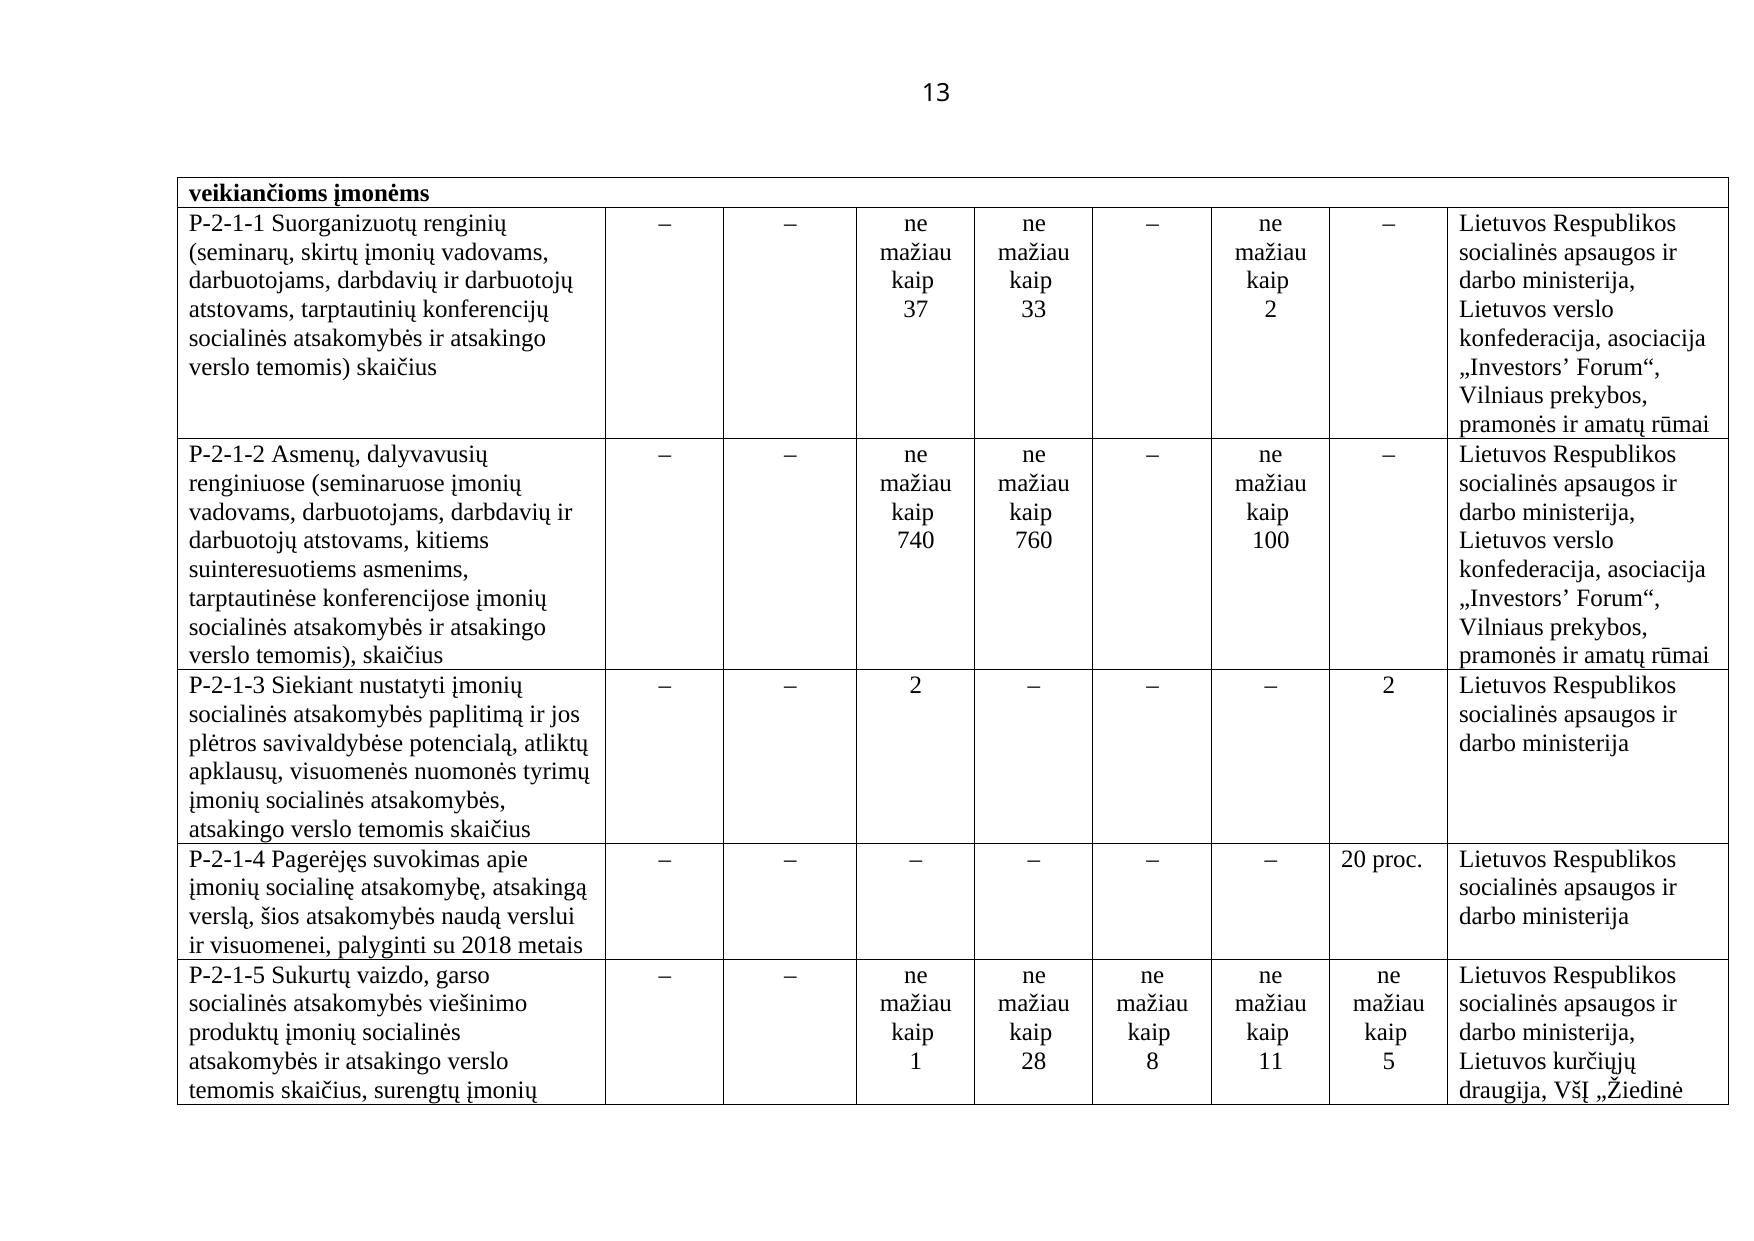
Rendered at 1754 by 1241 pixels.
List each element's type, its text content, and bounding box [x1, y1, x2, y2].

table_cell ne mažiau kaip 100 [1212, 439, 1329, 669]
table_cell – [975, 670, 1092, 843]
table_cell ne mažiau kaip 5 [1330, 960, 1447, 1103]
table_cell – [1330, 439, 1447, 669]
table_cell – [724, 844, 856, 959]
table_cell – [606, 670, 723, 843]
table_cell 20 proc. [1330, 844, 1447, 959]
table_cell Lietuvos Respublikos socialinės apsaugos ir darbo ministerija, Lietuvos verslo konfederacija, asociacija „Investorsʼ Forum“, Vilniaus prekybos, pramonės ir amatų rūmai [1448, 439, 1728, 669]
table_cell 2 [857, 670, 974, 843]
table_cell – [1093, 670, 1211, 843]
table_cell – [606, 208, 723, 438]
table_cell ne mažiau kaip 8 [1093, 960, 1211, 1103]
table_cell – [724, 439, 856, 669]
table_cell – [1330, 208, 1447, 438]
table_cell – [1212, 844, 1329, 959]
table_cell veikiančioms įmonėms [178, 178, 1728, 207]
table_cell – [724, 960, 856, 1103]
table_cell 2 [1330, 670, 1447, 843]
table_cell ne mažiau kaip 11 [1212, 960, 1329, 1103]
table_cell – [724, 208, 856, 438]
table_cell ne mažiau kaip 28 [975, 960, 1092, 1103]
table_cell P-2-1-2 Asmenų, dalyvavusių renginiuose (seminaruose įmonių vadovams, darbuotojams, darbdavių ir darbuotojų atstovams, kitiems suinteresuotiems asmenims, tarptautinėse konferencijose įmonių socialinės atsakomybės ir atsakingo verslo temomis), skaičius [178, 439, 605, 669]
table_cell – [975, 844, 1092, 959]
table_cell Lietuvos Respublikos socialinės apsaugos ir darbo ministerija, Lietuvos verslo konfederacija, asociacija „Investorsʼ Forum“, Vilniaus prekybos, pramonės ir amatų rūmai [1448, 208, 1728, 438]
table_cell – [606, 960, 723, 1103]
table_cell – [1093, 208, 1211, 438]
table_cell Lietuvos Respublikos socialinės apsaugos ir darbo ministerija [1448, 670, 1728, 843]
table_cell P-2-1-4 Pagerėjęs suvokimas apie įmonių socialinę atsakomybę, atsakingą verslą, šios atsakomybės naudą verslui ir visuomenei, palyginti su 2018 metais [178, 844, 605, 959]
table_cell ne mažiau kaip 740 [857, 439, 974, 669]
table_cell – [606, 844, 723, 959]
table_cell – [606, 439, 723, 669]
table_cell – [1093, 844, 1211, 959]
table_cell P-2-1-5 Sukurtų vaizdo, garso socialinės atsakomybės viešinimo produktų įmonių socialinės atsakomybės ir atsakingo verslo temomis skaičius, surengtų įmonių [178, 960, 605, 1103]
table_cell – [1212, 670, 1329, 843]
table_cell P-2-1-3 Siekiant nustatyti įmonių socialinės atsakomybės paplitimą ir jos plėtros savivaldybėse potencialą, atliktų apklausų, visuomenės nuomonės tyrimų įmonių socialinės atsakomybės, atsakingo verslo temomis skaičius [178, 670, 605, 843]
table_cell Lietuvos Respublikos socialinės apsaugos ir darbo ministerija [1448, 844, 1728, 959]
table_cell – [724, 670, 856, 843]
table_cell ne mažiau kaip 33 [975, 208, 1092, 438]
table_cell – [1093, 439, 1211, 669]
table_cell ne mažiau kaip 37 [857, 208, 974, 438]
table_cell ne mažiau kaip 760 [975, 439, 1092, 669]
table_cell Lietuvos Respublikos socialinės apsaugos ir darbo ministerija, Lietuvos kurčiųjų draugija, VšĮ „Žiedinė [1448, 960, 1728, 1103]
table_cell ne mažiau kaip 2 [1212, 208, 1329, 438]
table_cell – [857, 844, 974, 959]
table_cell P-2-1-1 Suorganizuotų renginių (seminarų, skirtų įmonių vadovams, darbuotojams, darbdavių ir darbuotojų atstovams, tarptautinių konferencijų socialinės atsakomybės ir atsakingo verslo temomis) skaičius [178, 208, 605, 438]
table_cell ne mažiau kaip 1 [857, 960, 974, 1103]
